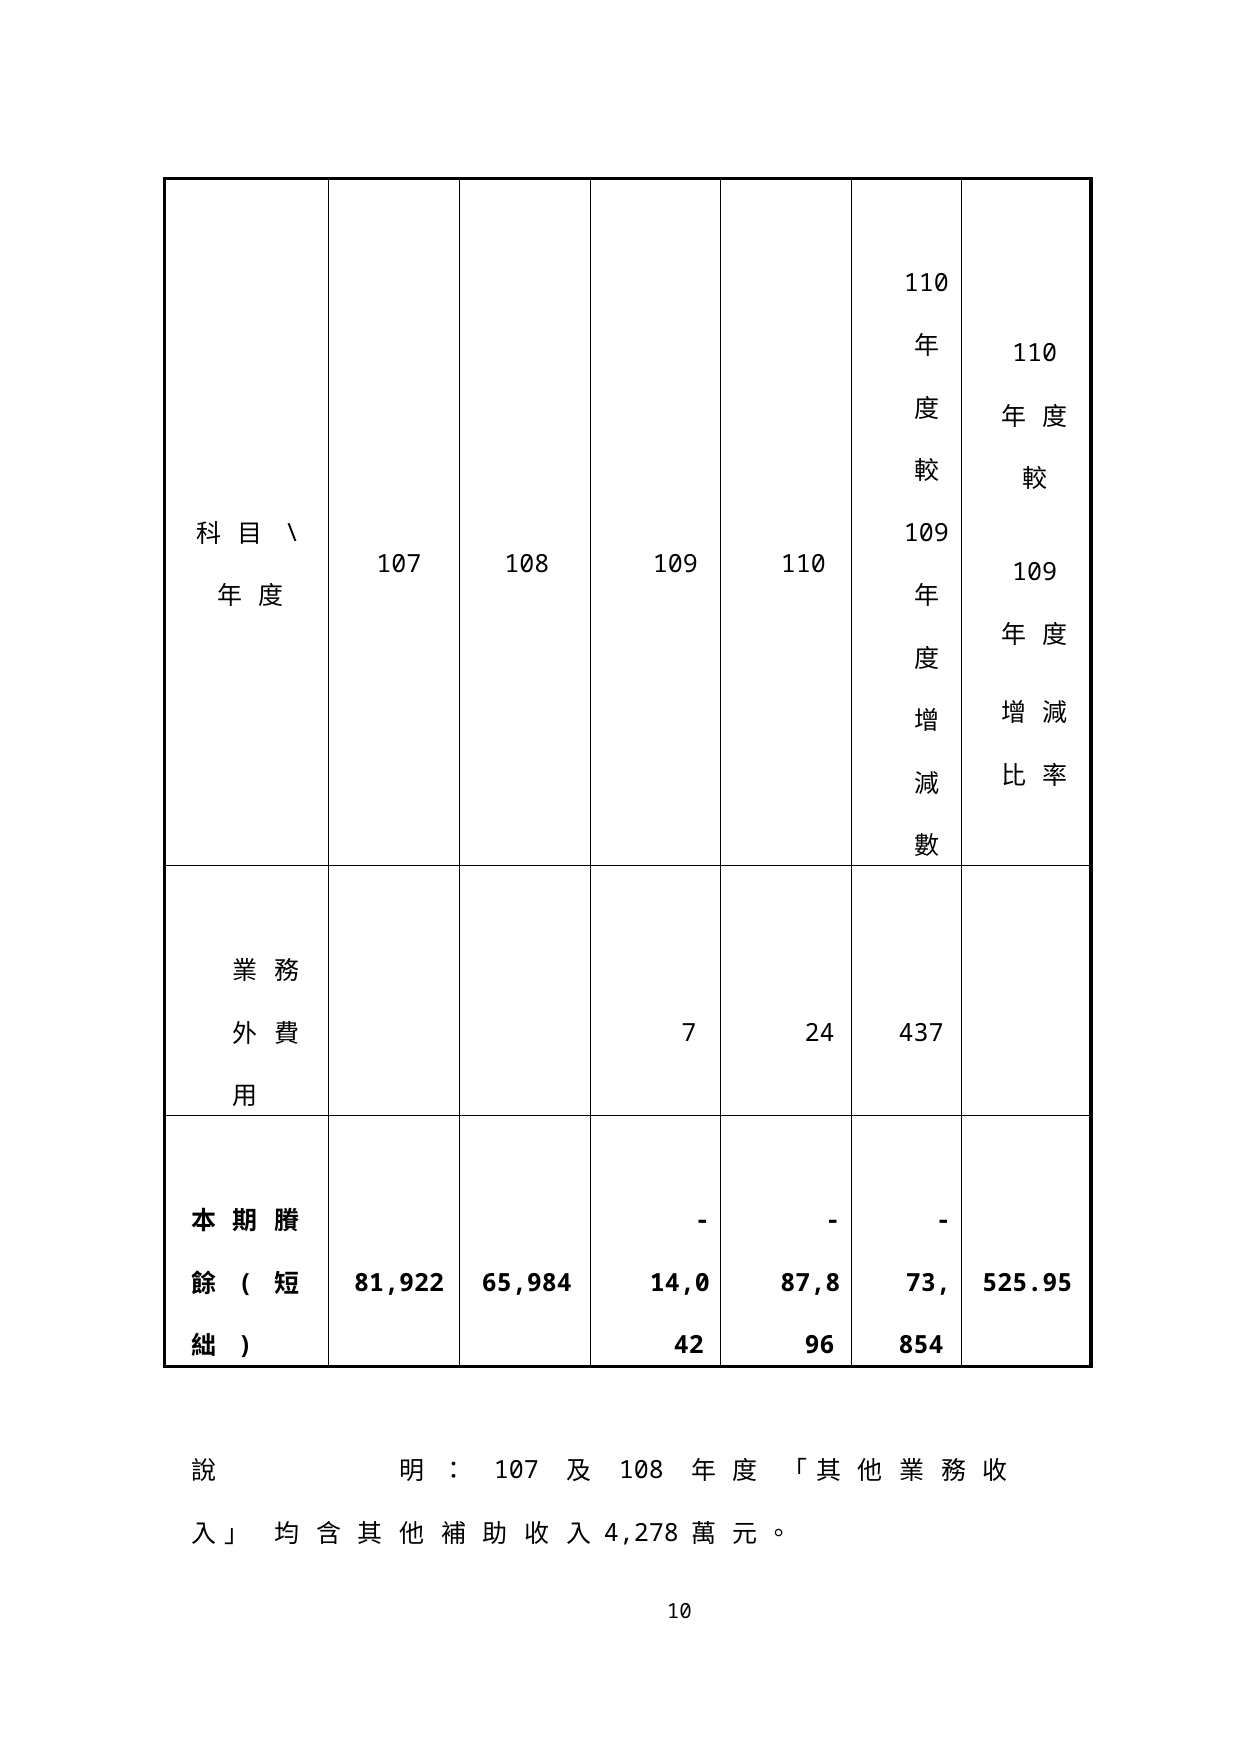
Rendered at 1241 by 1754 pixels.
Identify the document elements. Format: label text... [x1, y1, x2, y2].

table_cell [460, 866, 590, 1115]
table_cell 24 [721, 866, 851, 1115]
table_cell 437 [852, 866, 961, 1115]
text 說 明：107及108年度「其他業務收入」均含其他補助收入4,278萬元。 [168, 1427, 1058, 1552]
table_cell -73,854 [852, 1116, 961, 1365]
table_cell 65,984 [460, 1116, 590, 1365]
table_cell -87,896 [721, 1116, 851, 1365]
table_header 107 [329, 180, 459, 865]
table_header 110年度較 109年度 增減比率 [962, 180, 1089, 865]
table_cell 81,922 [329, 1116, 459, 1365]
table_cell [962, 866, 1089, 1115]
table_cell 7 [591, 866, 720, 1115]
table_header 科目\年度 [166, 180, 328, 865]
table_cell 本期賸餘(短絀) [166, 1116, 328, 1365]
table_header 109 [591, 180, 720, 865]
table_cell -14,042 [591, 1116, 720, 1365]
table_header 110年度較109年度增減數 [852, 180, 961, 865]
table_header 108 [460, 180, 590, 865]
table_header 110 [721, 180, 851, 865]
table_cell 525.95 [962, 1116, 1089, 1365]
table_cell [329, 866, 459, 1115]
table_cell 業務外費用 [166, 866, 328, 1115]
